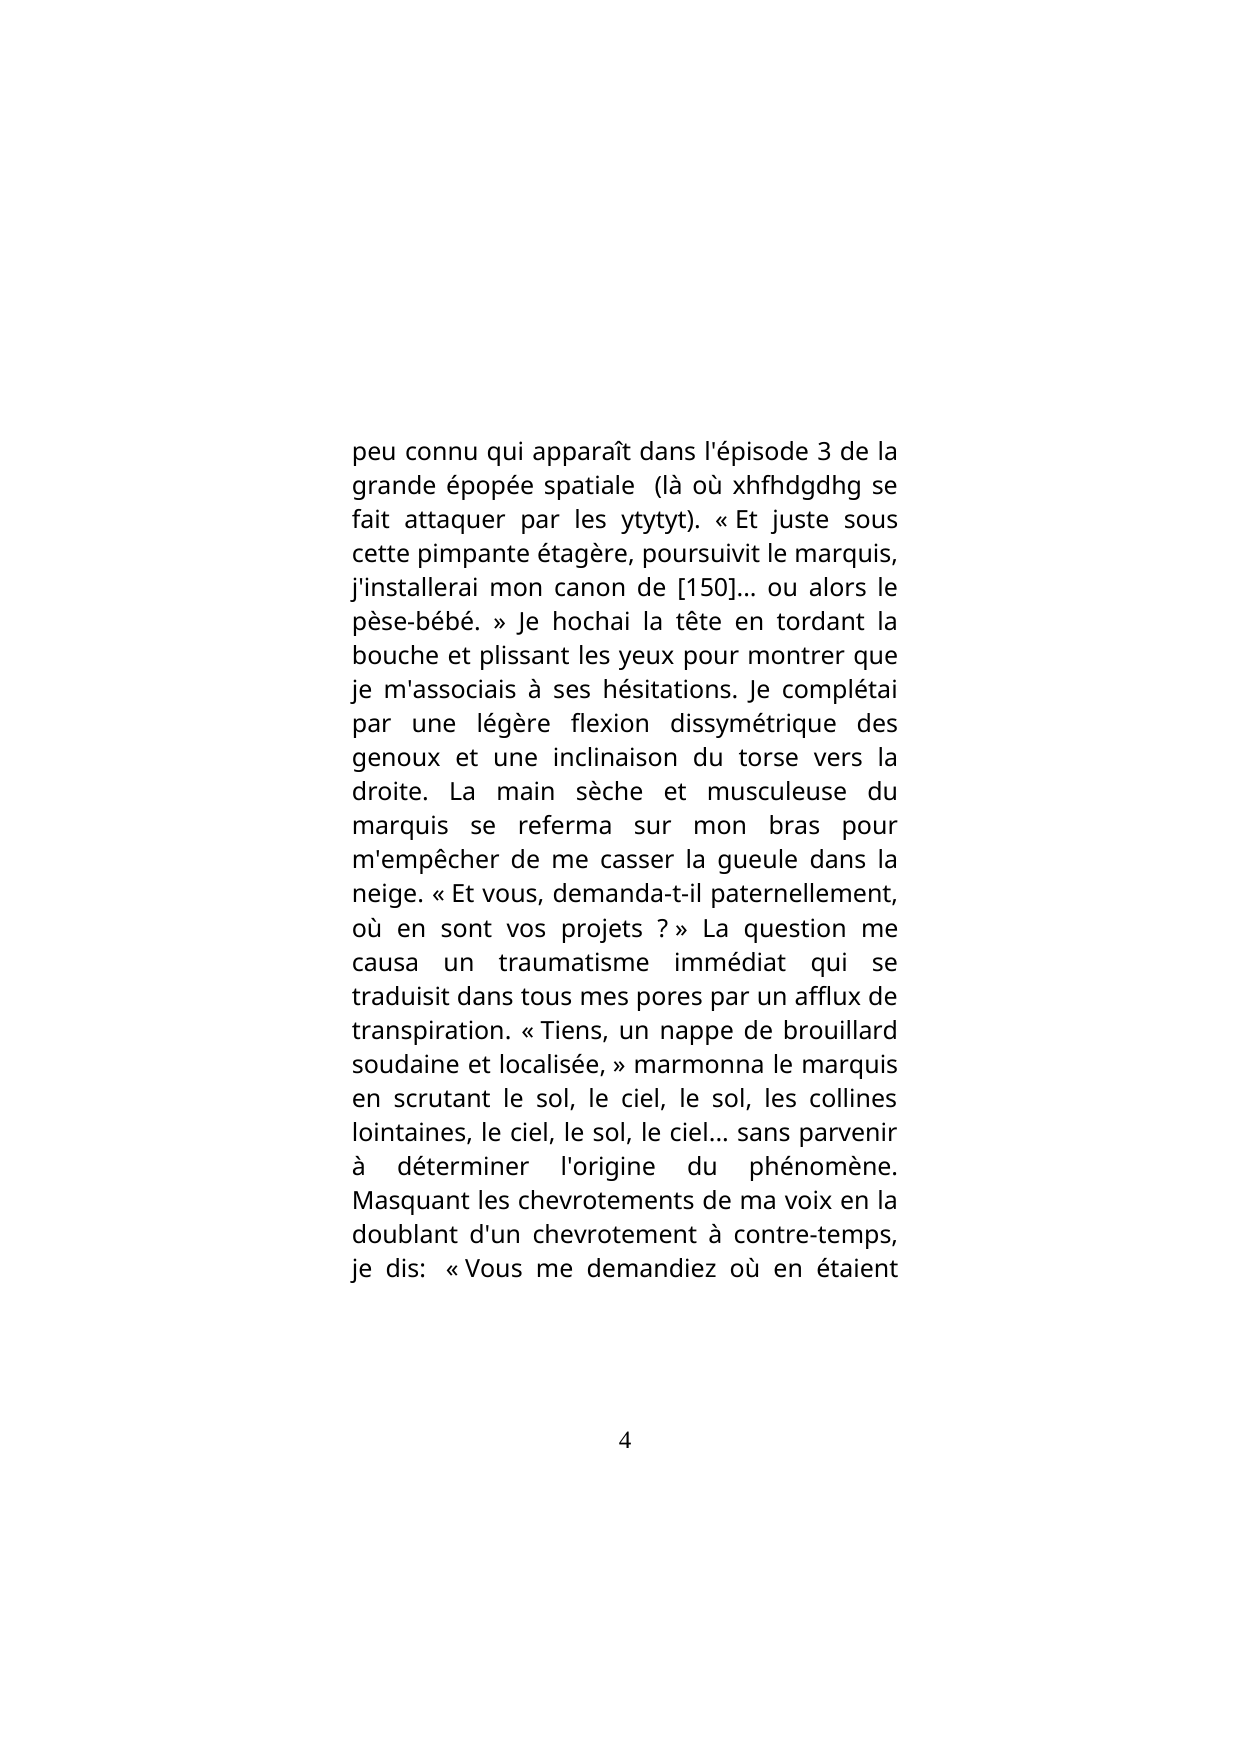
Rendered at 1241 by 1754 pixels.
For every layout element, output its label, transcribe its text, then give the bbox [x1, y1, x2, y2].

text peu connu qui apparaît dans l'épisode 3 de la grande épopée spatiale (là où xhfhdgdhg se fait attaquer par les ytytyt). « Et juste sous cette pimpante étagère, poursuivit le marquis, j'installerai mon canon de [150]... ou alors le pèse-bébé. » Je hochai la tête en tordant la bouche et plissant les yeux pour montrer que je m'associais à ses hésitations. Je complétai par une légère flexion dissymétrique des genoux et une inclinaison du torse vers la droite. La main sèche et musculeuse du marquis se referma sur mon bras pour m'empêcher de me casser la gueule dans la neige. « Et vous, demanda-t-il paternellement, où en sont vos projets ? » La question me causa un traumatisme immédiat qui se traduisit dans tous mes pores par un afflux de transpiration. « Tiens, un nappe de brouillard soudaine et localisée, » marmonna le marquis en scrutant le sol, le ciel, le sol, les collines lointaines, le ciel, le sol, le ciel... sans parvenir à déterminer l'origine du phénomène. Masquant les chevrotements de ma voix en la doublant d'un chevrotement à contre-temps, je dis: « Vous me demandiez où en étaient [352, 433, 898, 1285]
